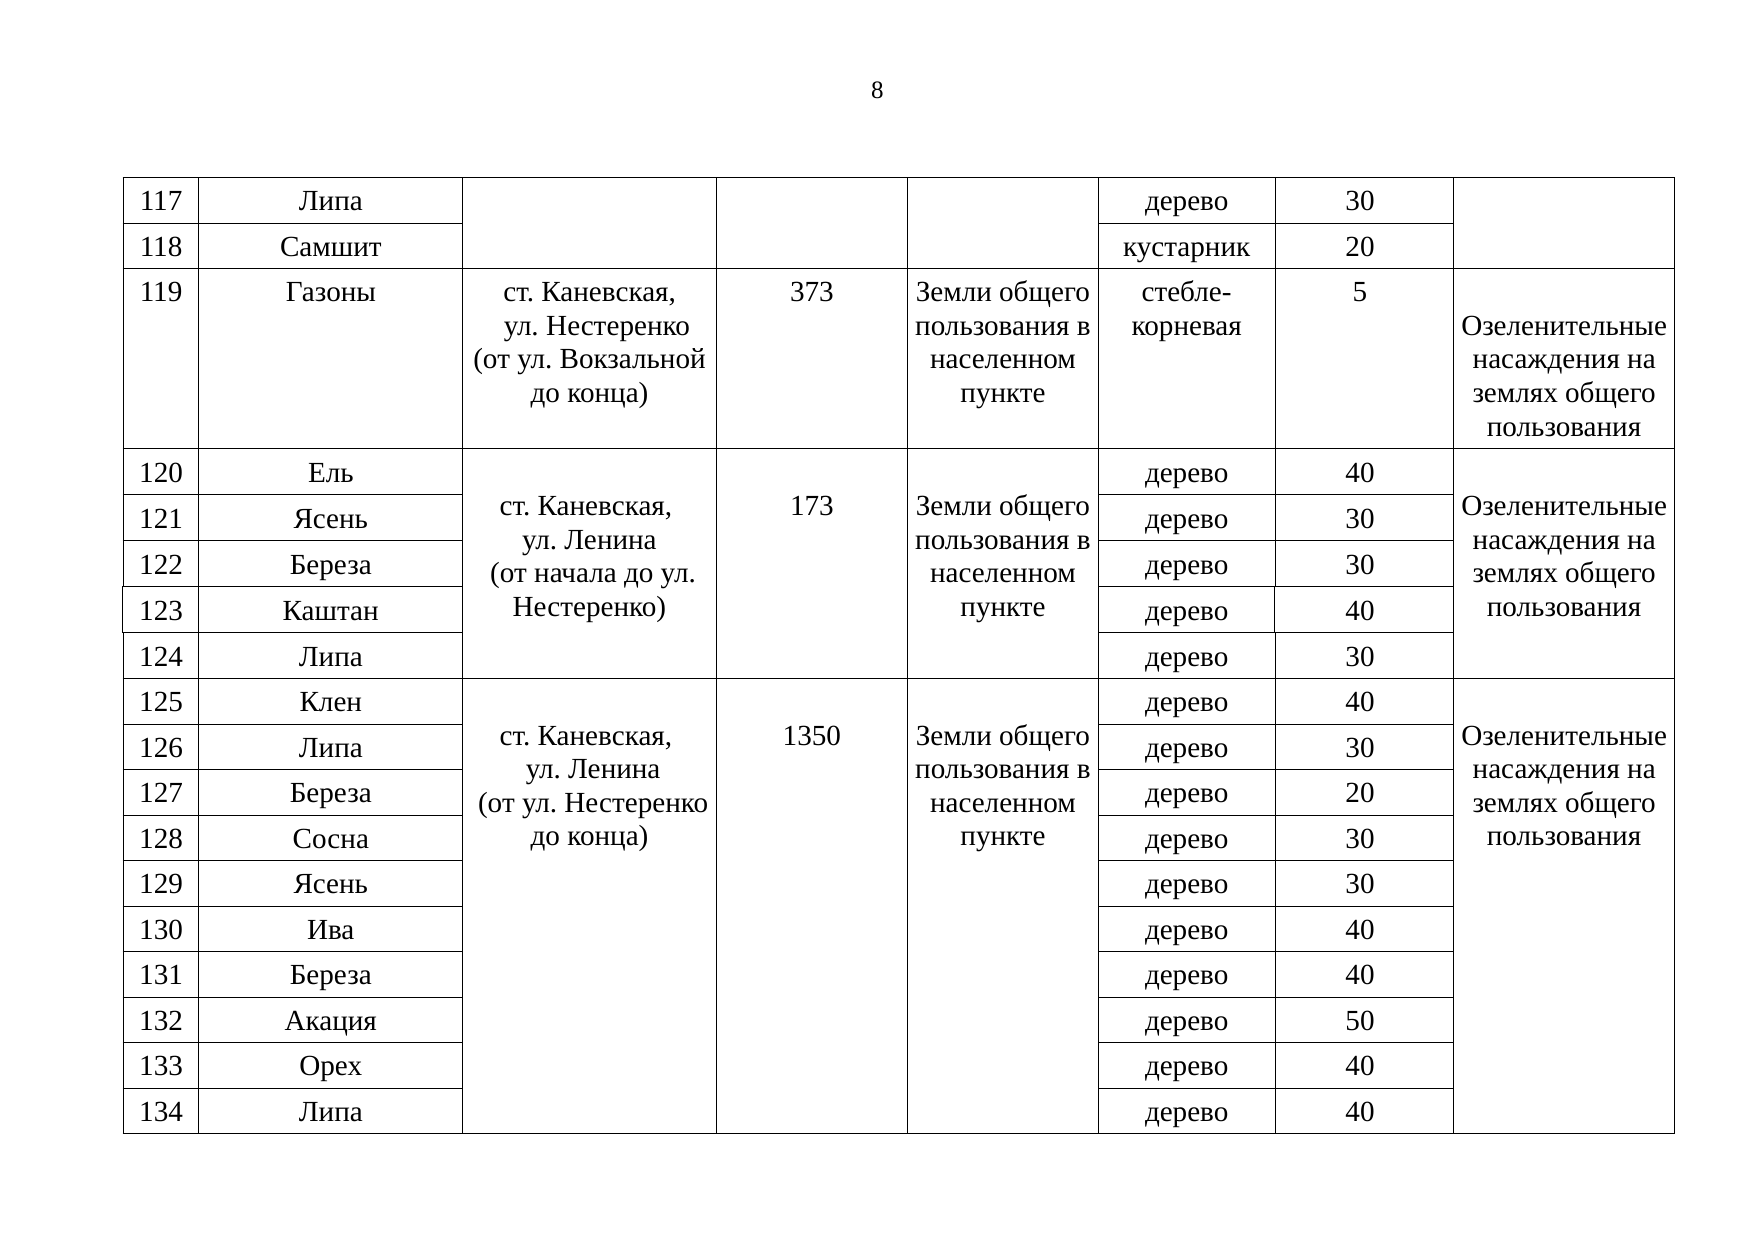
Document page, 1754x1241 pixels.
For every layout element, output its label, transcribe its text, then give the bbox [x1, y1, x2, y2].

table_cell дерево [1099, 770, 1275, 815]
table_cell Береза [199, 770, 462, 815]
table_cell Озеленительные насаждения на землях общего пользования [1454, 679, 1674, 1133]
table_cell 133 [124, 1043, 198, 1088]
table_cell 134 [124, 1089, 198, 1133]
table_cell Каштан [199, 587, 462, 632]
table_cell 40 [1276, 907, 1453, 951]
table_cell 30 [1276, 541, 1453, 586]
table_cell дерево [1099, 861, 1275, 906]
table_cell Земли общего пользования в населенном пункте [908, 449, 1098, 678]
table_cell дерево [1099, 178, 1275, 223]
table_cell стебле- корневая [1099, 269, 1275, 448]
table_cell Липа [199, 1089, 462, 1133]
table_cell 373 [717, 269, 907, 448]
table_cell 40 [1276, 679, 1453, 724]
table_cell 128 [124, 816, 198, 860]
table_cell Акация [199, 998, 462, 1042]
table_cell дерево [1099, 495, 1275, 540]
table_cell дерево [1099, 952, 1275, 997]
table_cell 30 [1276, 861, 1453, 906]
table_cell дерево [1099, 1089, 1275, 1133]
table_cell 20 [1276, 770, 1453, 815]
table_cell Липа [199, 178, 462, 223]
table_cell ст. Каневская, ул. Ленина (от начала до ул. Нестеренко) [463, 449, 716, 678]
table_cell 30 [1276, 725, 1453, 769]
table_cell 127 [124, 770, 198, 815]
table_cell дерево [1099, 998, 1275, 1042]
table_cell 1350 [717, 679, 907, 1133]
table_cell дерево [1099, 907, 1275, 951]
table_cell 125 [124, 679, 198, 724]
table_cell 124 [124, 633, 198, 678]
table_cell Сосна [199, 816, 462, 860]
table_cell 40 [1275, 587, 1453, 632]
table_cell Береза [199, 952, 462, 997]
table_cell Липа [199, 633, 462, 678]
table_cell Озеленительные насаждения на землях общего пользования [1454, 269, 1674, 448]
table_cell 50 [1276, 998, 1453, 1042]
table_cell Береза [199, 541, 462, 586]
table_cell 131 [124, 952, 198, 997]
table_cell 129 [124, 861, 198, 906]
table_cell 120 [124, 449, 198, 494]
table_cell Озеленительные насаждения на землях общего пользования [1454, 449, 1674, 678]
table_cell 118 [124, 224, 198, 268]
table_cell 30 [1276, 816, 1453, 860]
table_cell дерево [1099, 449, 1275, 494]
table_cell 122 [124, 541, 198, 586]
table_cell 40 [1276, 1043, 1453, 1088]
table_cell 40 [1276, 952, 1453, 997]
table_cell 119 [124, 269, 198, 448]
table_cell Ель [199, 449, 462, 494]
table_cell 30 [1276, 178, 1453, 223]
table_cell дерево [1099, 633, 1275, 678]
table_cell 40 [1276, 449, 1453, 494]
table_cell Ясень [199, 861, 462, 906]
table_cell ст. Каневская, ул. Ленина (от ул. Нестеренко до конца) [463, 679, 716, 1133]
table_cell 30 [1276, 633, 1453, 678]
table_cell Земли общего пользования в населенном пункте [908, 269, 1098, 448]
table_cell дерево [1099, 725, 1275, 769]
table_cell 40 [1276, 1089, 1453, 1133]
table_cell 173 [717, 449, 907, 678]
table_cell [908, 178, 1098, 268]
table_cell кустарник [1099, 224, 1275, 268]
table_cell [1454, 178, 1674, 268]
table_cell дерево [1099, 587, 1274, 632]
table_cell 123 [123, 587, 198, 632]
table_cell Липа [199, 725, 462, 769]
table_cell 121 [124, 495, 198, 540]
table_cell 20 [1276, 224, 1453, 268]
table_cell дерево [1099, 679, 1275, 724]
table_cell дерево [1099, 541, 1275, 586]
table_cell [717, 178, 907, 268]
table_cell 130 [124, 907, 198, 951]
table_cell 117 [124, 178, 198, 223]
table_cell Орех [199, 1043, 462, 1088]
table_cell дерево [1099, 1043, 1275, 1088]
table_cell 132 [124, 998, 198, 1042]
table_cell Клен [199, 679, 462, 724]
table_cell 5 [1276, 269, 1453, 448]
table_cell ст. Каневская, ул. Нестеренко (от ул. Вокзальной до конца) [463, 269, 716, 448]
table_cell Газоны [199, 269, 462, 448]
table_cell Самшит [199, 224, 462, 268]
table_cell Ясень [199, 495, 462, 540]
table_cell [463, 178, 716, 268]
table_cell 126 [124, 725, 198, 769]
table_cell дерево [1099, 816, 1275, 860]
table_cell 30 [1276, 495, 1453, 540]
table_cell Земли общего пользования в населенном пункте [908, 679, 1098, 1133]
table_cell Ива [199, 907, 462, 951]
